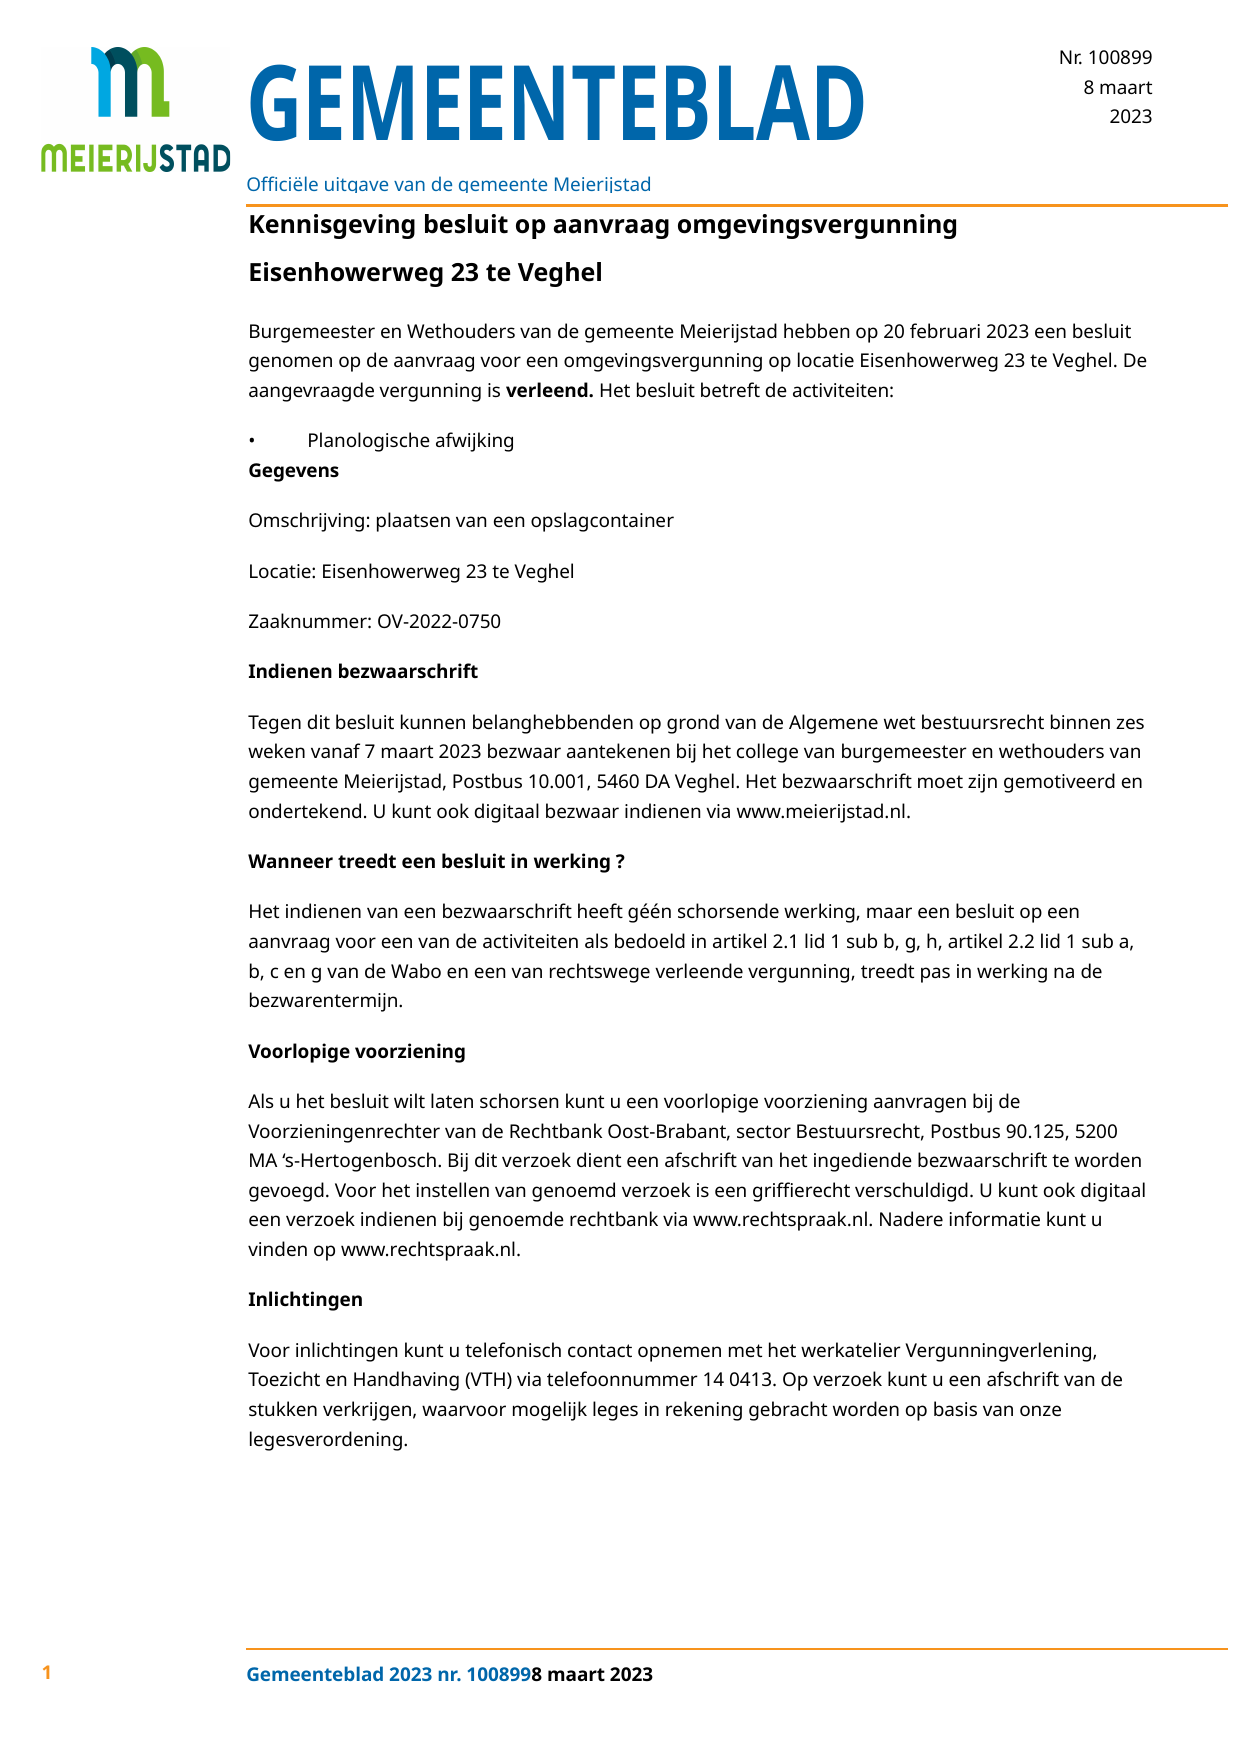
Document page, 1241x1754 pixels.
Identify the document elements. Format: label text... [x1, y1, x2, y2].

text Inlichtingen [248, 1287, 1152, 1312]
text Voorlopige voorziening [248, 1038, 1152, 1064]
list Planologische afwijking [248, 427, 1152, 453]
text Gegevens [248, 457, 1152, 483]
text Burgemeester en Wethouders van de gemeente Meierijstad hebben op 20 februari 2023 een besluit genomen op de aanvraag voor een omgevingsvergunning op locatie Eisenhowerweg 23 te Veghel. De aangevraagde vergunning is verleend. Het besluit betreft de activiteiten: [248, 318, 1152, 403]
text Locatie: Eisenhowerweg 23 te Veghel [248, 558, 1152, 584]
text Zaaknummer: OV-2022-0750 [248, 608, 1152, 634]
text Voor inlichtingen kunt u telefonisch contact opnemen met het werkatelier Vergunningverlening, Toezicht en Handhaving (VTH) via telefoonnummer 14 0413. Op verzoek kunt u een afschrift van de stukken verkrijgen, waarvoor mogelijk leges in rekening gebracht worden op basis van onze legesverordening. [248, 1337, 1152, 1452]
text Omschrijving: plaatsen van een opslagcontainer [248, 507, 1152, 533]
text Als u het besluit wilt laten schorsen kunt u een voorlopige voorziening aanvragen bij de Voorzieningenrechter van de Rechtbank Oost-Brabant, sector Bestuursrecht, Postbus 90.125, 5200 MA ‘s-Hertogenbosch. Bij dit verzoek dient een afschrift van het ingediende bezwaarschrift te worden gevoegd. Voor het instellen van genoemd verzoek is een griffierecht verschuldigd. U kunt ook digitaal een verzoek indienen bij genoemde rechtbank via www.rechtspraak.nl. Nadere informatie kunt u vinden op www.rechtspraak.nl. [248, 1088, 1152, 1262]
text Tegen dit besluit kunnen belanghebbenden op grond van de Algemene wet bestuursrecht binnen zes weken vanaf 7 maart 2023 bezwaar aantekenen bij het college van burgemeester en wethouders van gemeente Meierijstad, Postbus 10.001, 5460 DA Veghel. Het bezwaarschrift moet zijn gemotiveerd en ondertekend. U kunt ook digitaal bezwaar indienen via www.meierijstad.nl. [248, 709, 1152, 824]
text Indienen bezwaarschrift [248, 659, 1152, 684]
picture [41, 47, 231, 172]
text Het indienen van een bezwaarschrift heeft géén schorsende werking, maar een besluit op een aanvraag voor een van de activiteiten als bedoeld in artikel 2.1 lid 1 sub b, g, h, artikel 2.2 lid 1 sub a, b, c en g van de Wabo en een van rechtswege verleende vergunning, treedt pas in werking na de bezwarentermijn. [248, 899, 1152, 1013]
text Wanneer treedt een besluit in werking ? [248, 848, 1152, 874]
text Kennisgeving besluit op aanvraag omgevingsvergunning Eisenhowerweg 23 te Veghel [248, 207, 1152, 288]
